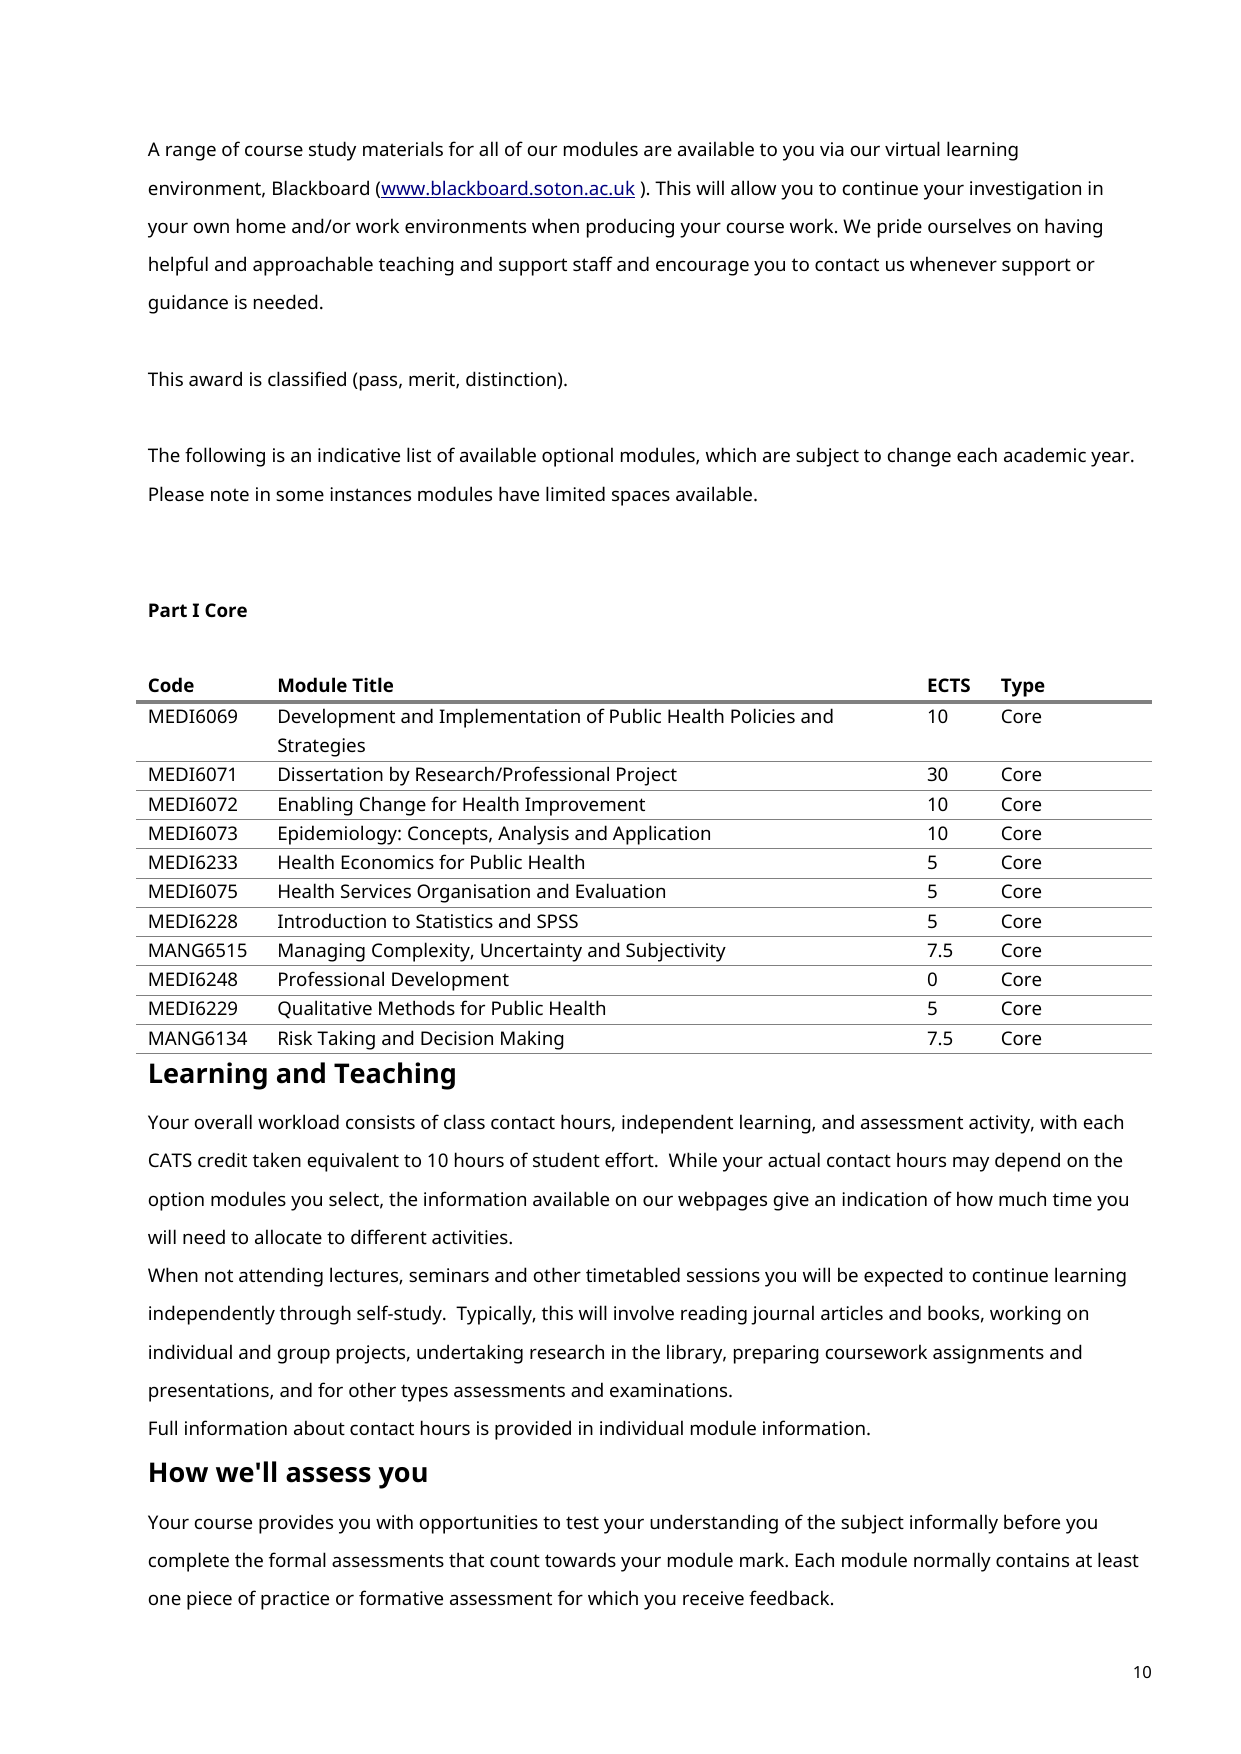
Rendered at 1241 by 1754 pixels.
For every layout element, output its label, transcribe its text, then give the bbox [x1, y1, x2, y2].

table_cell Development and Implementation of Public Health Policies and Strategies [266, 704, 916, 761]
table_cell 10 [916, 791, 989, 819]
table_cell Health Services Organisation and Evaluation [266, 879, 916, 907]
text When not attending lectures, seminars and other timetabled sessions you will be expected to continue learning independently through self-study. Typically, this will involve reading journal articles and books, working on individual and group projects, undertaking research in the library, preparing coursework assignments and presentations, and for other types assessments and examinations. [148, 1262, 1152, 1403]
table_cell Code [136, 672, 266, 700]
table_cell Enabling Change for Health Improvement [266, 791, 916, 819]
table_cell MEDI6075 [136, 879, 266, 907]
table_cell MEDI6248 [136, 966, 266, 995]
table_cell 0 [916, 966, 989, 995]
table_cell 5 [916, 996, 989, 1024]
table_cell 10 [916, 820, 989, 848]
subtitle Learning and Teaching [148, 1054, 1152, 1091]
table_cell Core [989, 762, 1152, 790]
text Your course provides you with opportunities to test your understanding of the subject informally before you complete the formal assessments that count towards your module mark. Each module normally contains at least one piece of practice or formative assessment for which you receive feedback. [148, 1509, 1152, 1611]
table_cell Core [989, 908, 1152, 936]
table_cell Core [989, 849, 1152, 878]
table_cell MEDI6228 [136, 908, 266, 936]
subtitle How we'll assess you [148, 1454, 1152, 1491]
table_cell 30 [916, 762, 989, 790]
table_cell MEDI6072 [136, 791, 266, 819]
table_cell Core [989, 820, 1152, 848]
table_cell Health Economics for Public Health [266, 849, 916, 878]
text Full information about contact hours is provided in individual module information. [148, 1415, 1152, 1441]
table_cell 7.5 [916, 937, 989, 965]
table_cell 5 [916, 908, 989, 936]
table_cell Core [989, 704, 1152, 761]
table_cell Module Title [266, 672, 916, 700]
table_cell MANG6134 [136, 1025, 266, 1053]
table_cell Core [989, 937, 1152, 965]
table_cell Core [989, 996, 1152, 1024]
table_cell 7.5 [916, 1025, 989, 1053]
table_cell Introduction to Statistics and SPSS [266, 908, 916, 936]
table_cell Core [989, 966, 1152, 995]
table_cell Part I Core [136, 560, 1152, 672]
table_cell MEDI6071 [136, 762, 266, 790]
table_cell MEDI6229 [136, 996, 266, 1024]
table_cell Professional Development [266, 966, 916, 995]
table_cell Type [989, 672, 1152, 700]
table_cell A range of course study materials for all of our modules are available to you via our virtual learning environment, Blackboard (www.blackboard.soton.ac.uk ). This will allow you to continue your investigation in your own home and/or work environments when producing your course work. We pride ourselves on having helpful and approachable teaching and support staff and encourage you to contact us whenever support or guidance is needed. This award is classified (pass, merit, distinction). The following is an indicative list of available optional modules, which are subject to change each academic year. Please note in some instances modules have limited spaces available. [136, 137, 1152, 559]
table_cell 5 [916, 849, 989, 878]
table_cell ECTS [916, 672, 989, 700]
table_cell 10 [916, 704, 989, 761]
table_cell MEDI6073 [136, 820, 266, 848]
table_cell Core [989, 1025, 1152, 1053]
table_cell Epidemiology: Concepts, Analysis and Application [266, 820, 916, 848]
table_cell MEDI6069 [136, 704, 266, 761]
table_cell MANG6515 [136, 937, 266, 965]
table_cell Qualitative Methods for Public Health [266, 996, 916, 1024]
table_cell Risk Taking and Decision Making [266, 1025, 916, 1053]
table_cell Core [989, 791, 1152, 819]
table_cell 5 [916, 879, 989, 907]
table_cell Managing Complexity, Uncertainty and Subjectivity [266, 937, 916, 965]
table_cell MEDI6233 [136, 849, 266, 878]
table_cell Core [989, 879, 1152, 907]
table_cell Dissertation by Research/Professional Project [266, 762, 916, 790]
text Your overall workload consists of class contact hours, independent learning, and assessment activity, with each CATS credit taken equivalent to 10 hours of student effort. While your actual contact hours may depend on the option modules you select, the information available on our webpages give an indication of how much time you will need to allocate to different activities. [148, 1109, 1152, 1250]
